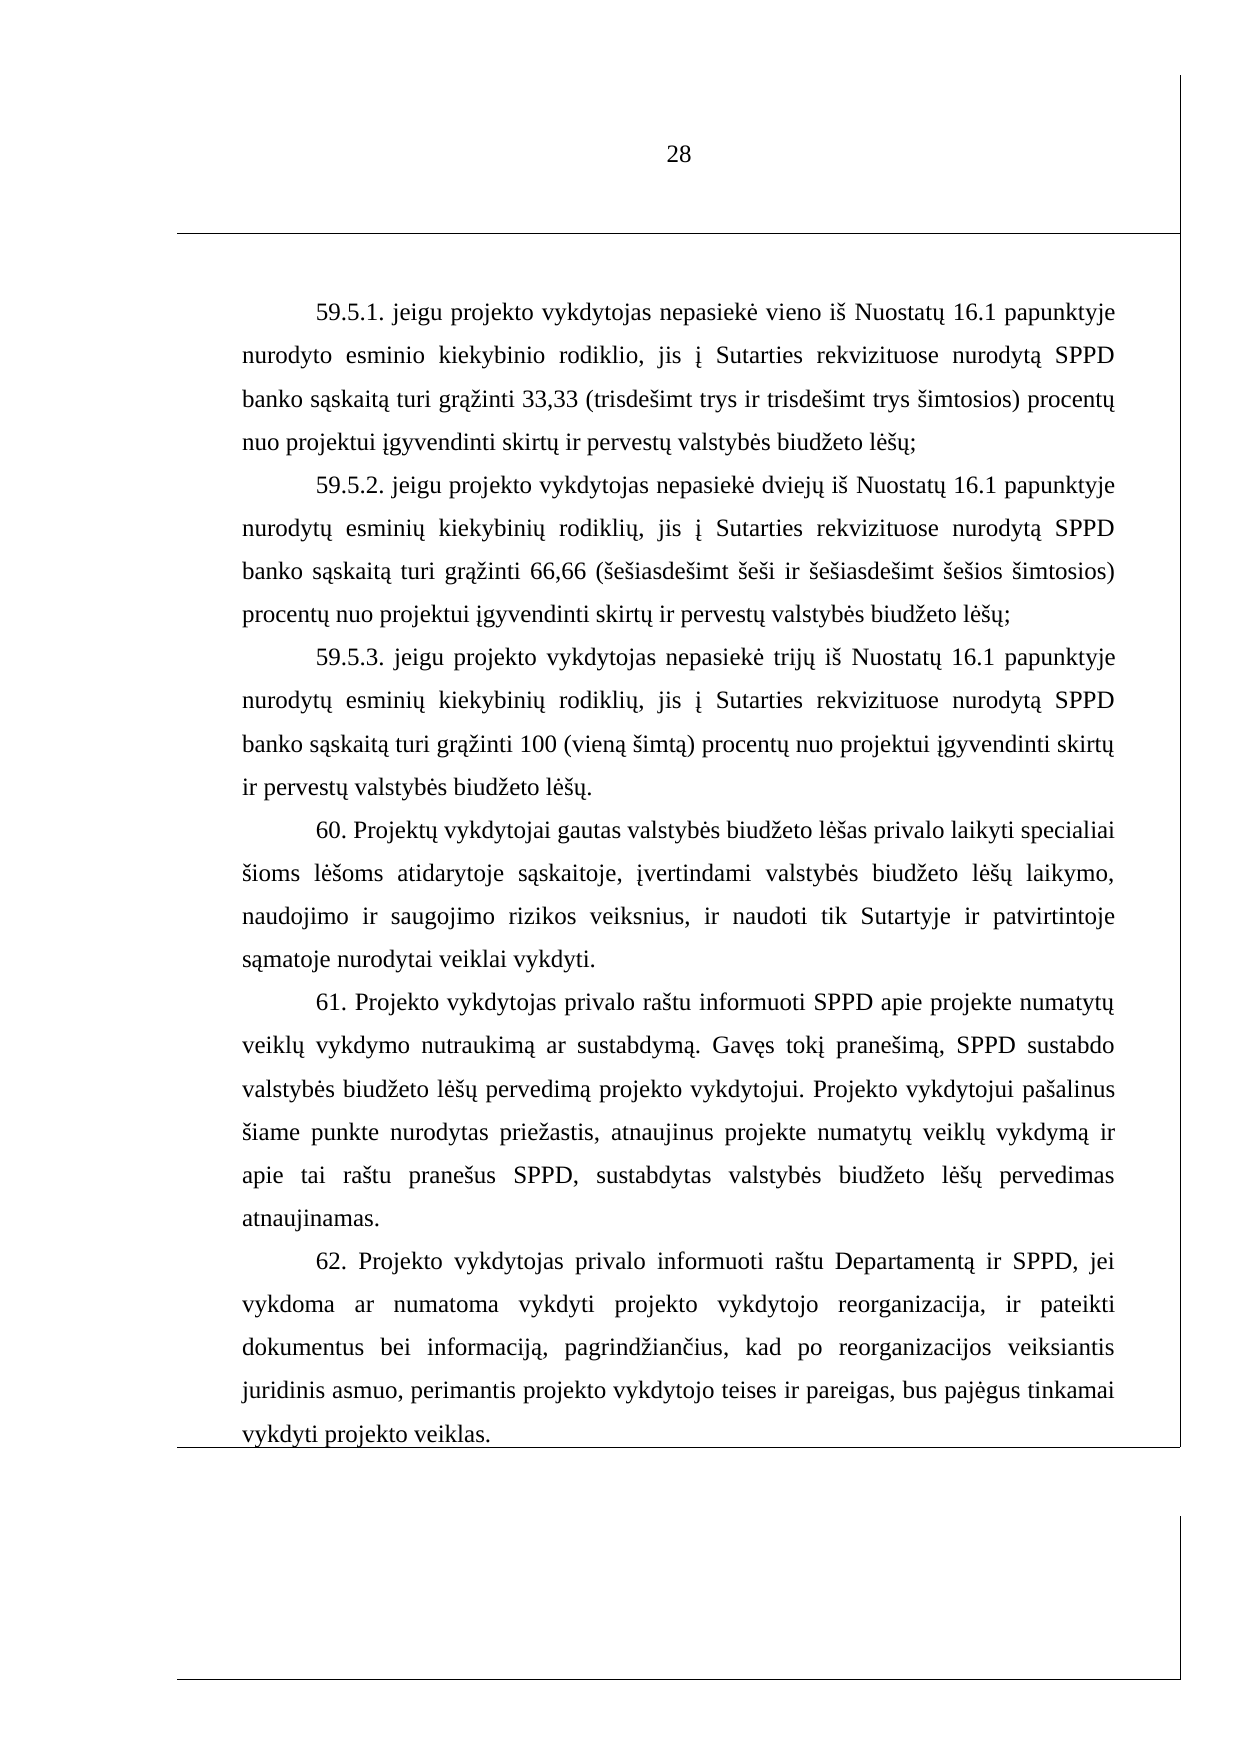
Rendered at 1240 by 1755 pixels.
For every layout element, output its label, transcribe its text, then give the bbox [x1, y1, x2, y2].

text 59.5.2. jeigu projekto vykdytojas nepasiekė dviejų iš Nuostatų 16.1 papunktyje nurodytų esminių kiekybinių rodiklių, jis į Sutarties rekvizituose nurodytą SPPD banko sąskaitą turi grąžinti 66,66 (šešiasdešimt šeši ir šešiasdešimt šešios šimtosios) procentų nuo projektui įgyvendinti skirtų ir pervestų valstybės biudžeto lėšų; [177, 405, 1180, 578]
text 59.5.3. jeigu projekto vykdytojas nepasiekė trijų iš Nuostatų 16.1 papunktyje nurodytų esminių kiekybinių rodiklių, jis į Sutarties rekvizituose nurodytą SPPD banko sąskaitą turi grąžinti 100 (vieną šimtą) procentų nuo projektui įgyvendinti skirtų ir pervestų valstybės biudžeto lėšų. [177, 578, 1180, 750]
text 61. Projekto vykdytojas privalo raštu informuoti SPPD apie projekte numatytų veiklų vykdymo nutraukimą ar sustabdymą. Gavęs tokį pranešimą, SPPD sustabdo valstybės biudžeto lėšų pervedimą projekto vykdytojui. Projekto vykdytojui pašalinus šiame punkte nurodytas priežastis, atnaujinus projekte numatytų veiklų vykdymą ir apie tai raštu pranešus SPPD, sustabdytas valstybės biudžeto lėšų pervedimas atnaujinamas. [177, 923, 1180, 1182]
text 60. Projektų vykdytojai gautas valstybės biudžeto lėšas privalo laikyti specialiai šioms lėšoms atidarytoje sąskaitoje, įvertindami valstybės biudžeto lėšų laikymo, naudojimo ir saugojimo rizikos veiksnius, ir naudoti tik Sutartyje ir patvirtintoje sąmatoje nurodytai veiklai vykdyti. [177, 750, 1180, 923]
text 59.5.1. jeigu projekto vykdytojas nepasiekė vieno iš Nuostatų 16.1 papunktyje nurodyto esminio kiekybinio rodiklio, jis į Sutarties rekvizituose nurodytą SPPD banko sąskaitą turi grąžinti 33,33 (trisdešimt trys ir trisdešimt trys šimtosios) procentų nuo projektui įgyvendinti skirtų ir pervestų valstybės biudžeto lėšų; [177, 233, 1180, 405]
text 62. Projekto vykdytojas privalo informuoti raštu Departamentą ir SPPD, jei vykdoma ar numatoma vykdyti projekto vykdytojo reorganizacija, ir pateikti dokumentus bei informaciją, pagrindžiančius, kad po reorganizacijos veiksiantis juridinis asmuo, perimantis projekto vykdytojo teises ir pareigas, bus pajėgus tinkamai vykdyti projekto veiklas. [177, 1182, 1180, 1447]
